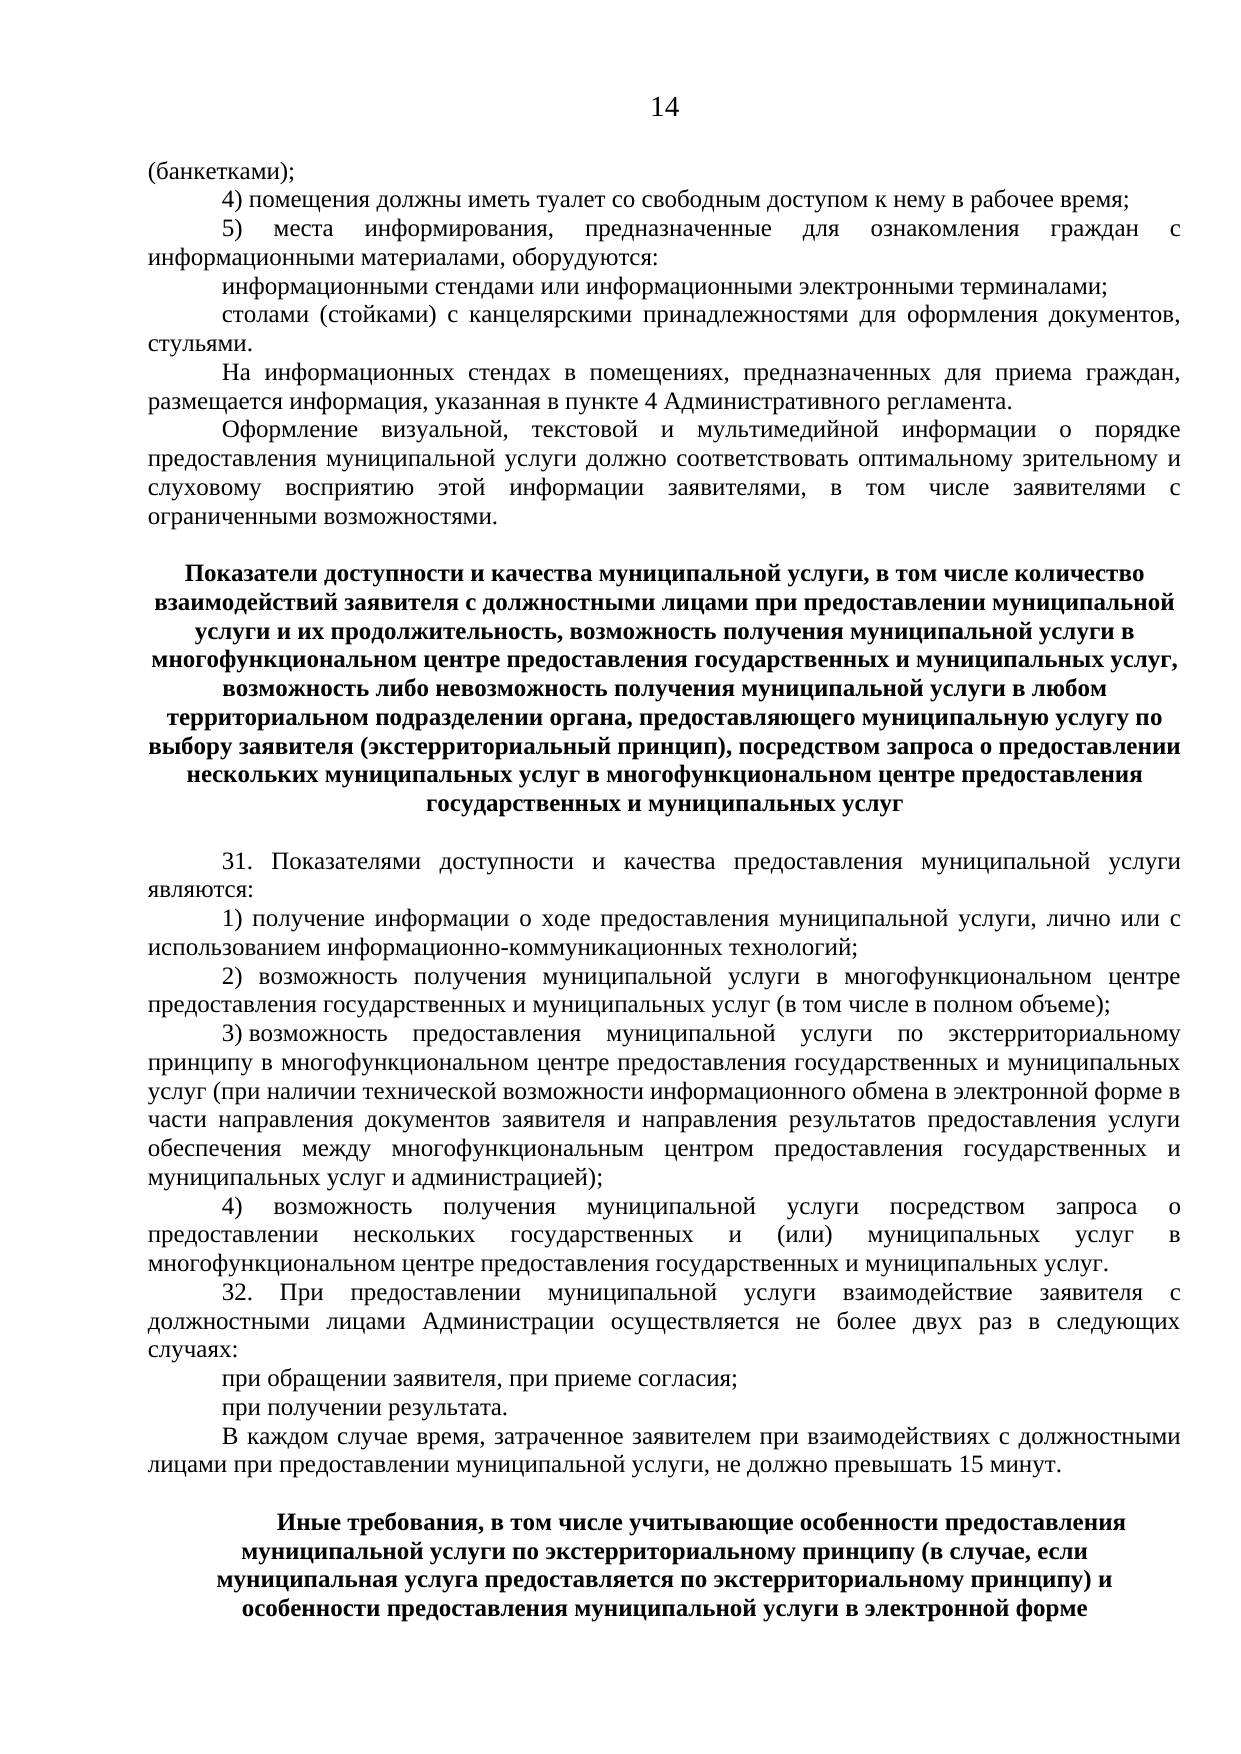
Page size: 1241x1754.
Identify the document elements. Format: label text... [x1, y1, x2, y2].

text 5) места информирования, предназначенные для ознакомления граждан с информационными материалами, оборудуются: [148, 213, 1182, 271]
text при обращении заявителя, при приеме согласия; [148, 1363, 1182, 1392]
text 3) возможность предоставления муниципальной услуги по экстерриториальному принципу в многофункциональном центре предоставления государственных и муниципальных услуг (при наличии технической возможности информационного обмена в электронной форме в части направления документов заявителя и направления результатов предоставления услуги обеспечения между многофункциональным центром предоставления государственных и муниципальных услуг и администрацией); [148, 1018, 1182, 1191]
subtitle Иные требования, в том числе учитывающие особенности предоставления муниципальной услуги по экстерриториальному принципу (в случае, если муниципальная услуга предоставляется по экстерриториальному принципу) и особенности предоставления муниципальной услуги в электронной форме [148, 1507, 1182, 1622]
text В каждом случае время, затраченное заявителем при взаимодействиях с должностными лицами при предоставлении муниципальной услуги, не должно превышать 15 минут. [148, 1421, 1182, 1478]
text Оформление визуальной, текстовой и мультимедийной информации о порядке предоставления муниципальной услуги должно соответствовать оптимальному зрительному и слуховому восприятию этой информации заявителями, в том числе заявителями с ограниченными возможностями. [148, 414, 1182, 529]
text 2) возможность получения муниципальной услуги в многофункциональном центре предоставления государственных и муниципальных услуг (в том числе в полном объеме); [148, 961, 1182, 1018]
text информационными стендами или информационными электронными терминалами; [148, 271, 1182, 299]
text На информационных стендах в помещениях, предназначенных для приема граждан, размещается информация, указанная в пункте 4 Административного регламента. [148, 357, 1182, 414]
text при получении результата. [148, 1392, 1182, 1421]
text 31. Показателями доступности и качества предоставления муниципальной услуги являются: [148, 846, 1182, 903]
text 4) помещения должны иметь туалет со свободным доступом к нему в рабочее время; [148, 184, 1182, 213]
text 4) возможность получения муниципальной услуги посредством запроса о предоставлении нескольких государственных и (или) муниципальных услуг в многофункциональном центре предоставления государственных и муниципальных услуг. [148, 1191, 1182, 1277]
text столами (стойками) с канцелярскими принадлежностями для оформления документов, стульями. [148, 299, 1182, 357]
text 32. При предоставлении муниципальной услуги взаимодействие заявителя с должностными лицами Администрации осуществляется не более двух раз в следующих случаях: [148, 1277, 1182, 1363]
text 1) получение информации о ходе предоставления муниципальной услуги, лично или с использованием информационно-коммуникационных технологий; [148, 903, 1182, 961]
text (банкетками); [148, 156, 1182, 184]
text Показатели доступности и качества муниципальной услуги, в том числе количество взаимодействий заявителя с должностными лицами при предоставлении муниципальной услуги и их продолжительность, возможность получения муниципальной услуги в многофункциональном центре предоставления государственных и муниципальных услуг, возможность либо невозможность получения муниципальной услуги в любом территориальном подразделении органа, предоставляющего муниципальную услугу по выбору заявителя (экстерриториальный принцип), посредством запроса о предоставлении нескольких муниципальных услуг в многофункциональном центре предоставления государственных и муниципальных услуг [148, 558, 1182, 817]
